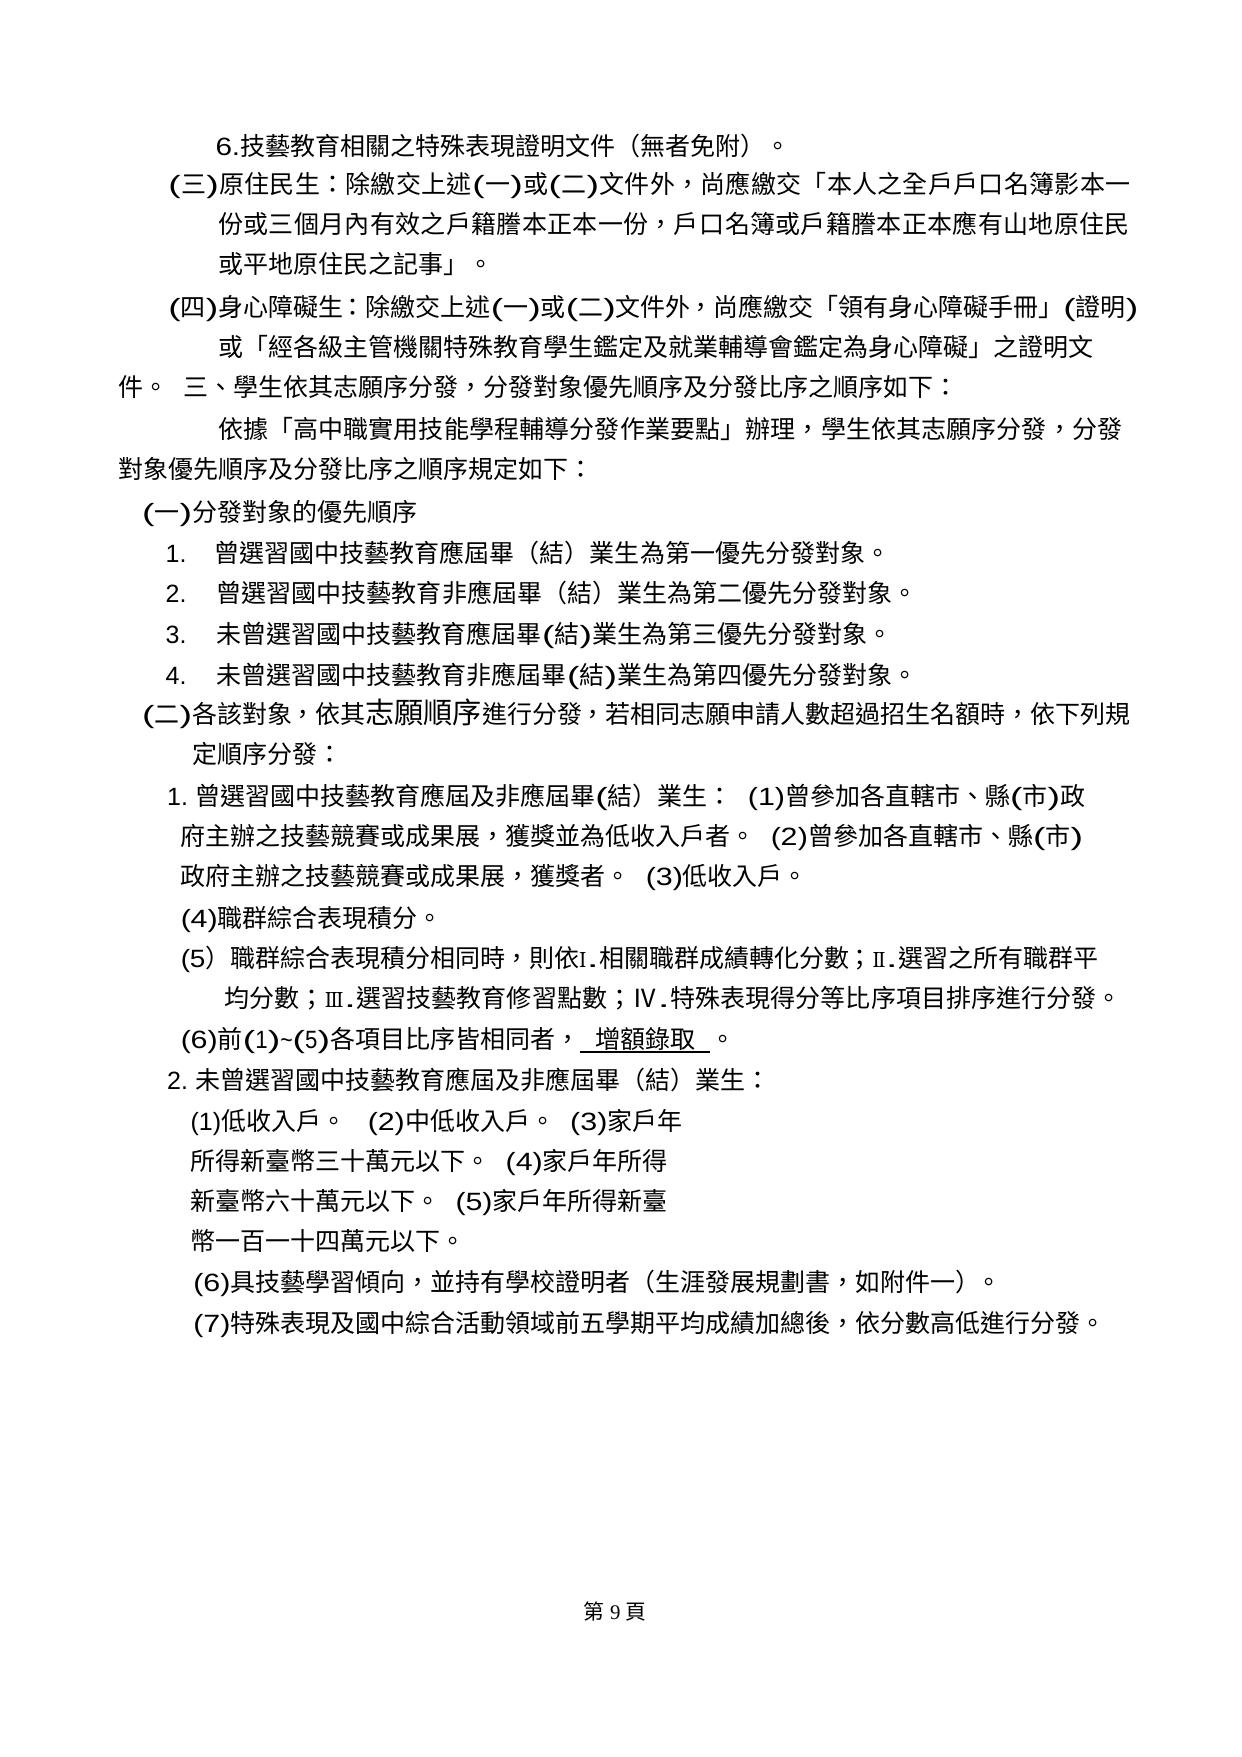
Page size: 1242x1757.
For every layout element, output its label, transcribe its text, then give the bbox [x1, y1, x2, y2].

text (7)特殊表現及國中綜合活動領域前五學期平均成績加總後，依分數高低進行分發。 [193, 1306, 1144, 1340]
text 6.技藝教育相關之特殊表現證明文件（無者免附）。 [215, 125, 1144, 160]
text 4. 未曾選習國中技藝教育非應屆畢(結)業生為第四優先分發對象。 [165, 658, 1144, 692]
text (三)原住民生：除繳交上述(一)或(二)文件外，尚應繳交「本人之全戶戶口名簿影本一 份或三個月內有效之戶籍謄本正本一份，戶口名簿或戶籍謄本正本應有山地原住民 或平地原住民之記事」。 [168, 167, 1131, 281]
text 1. 曾選習國中技藝教育應屆及非應屆畢(結）業生： (1)曾參加各直轄市、縣(市)政府主辦之技藝競賽或成果展，獲獎並為低收入戶者。 (2)曾參加各直轄市、縣(市)政府主辦之技藝競賽或成果展，獲獎者。 (3)低收入戶。 [167, 779, 1103, 893]
text (二)各該對象，依其志願順序進行分發，若相同志願申請人數超過招生名額時，依下列規 定順序分發： [142, 693, 1131, 771]
text 2. 曾選習國中技藝教育非應屆畢（結）業生為第二優先分發對象。 [165, 576, 1144, 610]
text (6)具技藝學習傾向，並持有學校證明者（生涯發展規劃書，如附件一）。 [193, 1265, 1144, 1299]
text 或「經各級主管機關特殊教育學生鑑定及就業輔導會鑑定為身心障礙」之證明文件。 三、學生依其志願序分發，分發對象優先順序及分發比序之順序如下： [118, 330, 1131, 404]
text (4)職群綜合表現積分。 [181, 900, 1144, 934]
text (6)前(1)~(5)各項目比序皆相同者， 增額錄取 。 [181, 1022, 1144, 1056]
text 1. 曾選習國中技藝教育應屆畢（結）業生為第一優先分發對象。 [165, 535, 1144, 569]
text 2. 未曾選習國中技藝教育應屆及非應屆畢（結）業生： [167, 1063, 1144, 1097]
text (一)分發對象的優先順序 [142, 494, 1144, 528]
text (1)低收入戶。 (2)中低收入戶。 (3)家戶年所得新臺幣三十萬元以下。 (4)家戶年所得新臺幣六十萬元以下。 (5)家戶年所得新臺幣一百一十四萬元以下。 [190, 1104, 690, 1257]
text 3. 未曾選習國中技藝教育應屆畢(結)業生為第三優先分發對象。 [165, 617, 1144, 651]
text 依據「高中職實用技能學程輔導分發作業要點」辦理，學生依其志願序分發，分發 對象優先順序及分發比序之順序規定如下： [118, 412, 1131, 486]
text (四)身心障礙生：除繳交上述(一)或(二)文件外，尚應繳交「領有身心障礙手冊」(證明) [168, 289, 1144, 323]
text (5）職群綜合表現積分相同時，則依Ⅰ.相關職群成績轉化分數；Ⅱ.選習之所有職群平 均分數；Ⅲ.選習技藝教育修習點數；Ⅳ.特殊表現得分等比序項目排序進行分發。 [181, 941, 1137, 1015]
